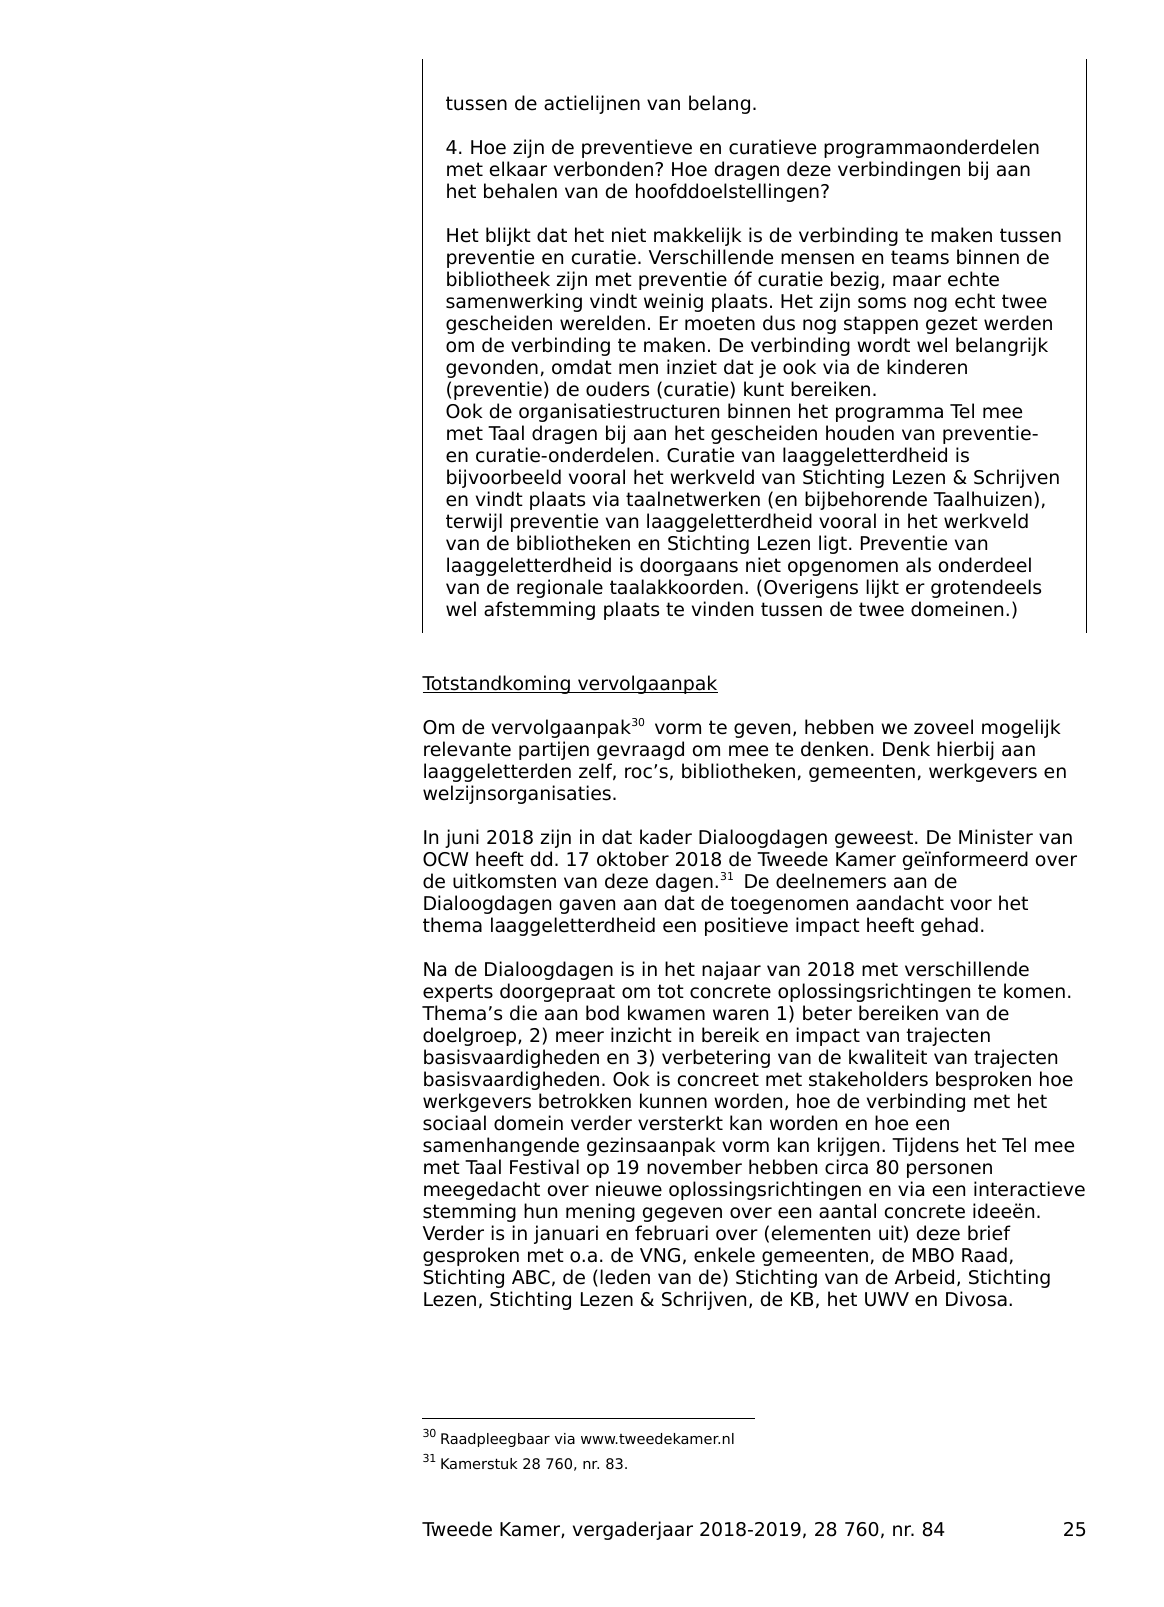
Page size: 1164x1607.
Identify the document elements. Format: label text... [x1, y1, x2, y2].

text Raadpleegbaar via www.tweedekamer.nl [422, 1427, 1087, 1449]
text Na de Dialoogdagen is in het najaar van 2018 met verschillende experts doorgepraat om tot concrete oplossingsrichtingen te komen. Thema’s die aan bod kwamen waren 1) beter bereiken van de doelgroep, 2) meer inzicht in bereik en impact van trajecten basisvaardigheden en 3) verbetering van de kwaliteit van trajecten basisvaardigheden. Ook is concreet met stakeholders besproken hoe werkgevers betrokken kunnen worden, hoe de verbinding met het sociaal domein verder versterkt kan worden en hoe een samenhangende gezinsaanpak vorm kan krijgen. Tijdens het Tel mee met Taal Festival op 19 november hebben circa 80 personen meegedacht over nieuwe oplossingsrichtingen en via een interactieve stemming hun mening gegeven over een aantal concrete ideeën. Verder is in januari en februari over (elementen uit) deze brief gesproken met o.a. de VNG, enkele gemeenten, de MBO Raad, Stichting ABC, de (leden van de) Stichting van de Arbeid, Stichting Lezen, Stichting Lezen & Schrijven, de KB, het UWV en Divosa. [422, 959, 1087, 1311]
text Kamerstuk 28 760, nr. 83. [422, 1452, 1087, 1474]
text Om de vervolgaanpak vorm te geven, hebben we zoveel mogelijk relevante partijen gevraagd om mee te denken. Denk hierbij aan laaggeletterden zelf, roc’s, bibliotheken, gemeenten, werkgevers en welzijnsorganisaties. [422, 717, 1087, 805]
text In juni 2018 zijn in dat kader Dialoogdagen geweest. De Minister van OCW heeft dd. 17 oktober 2018 de Tweede Kamer geïnformeerd over de uitkomsten van deze dagen. De deelnemers aan de Dialoogdagen gaven aan dat de toegenomen aandacht voor het thema laaggeletterdheid een positieve impact heeft gehad. [422, 827, 1087, 937]
table_header tussen de actielijnen van belang. 4. Hoe zijn de preventieve en curatieve programmaonderdelen met elkaar verbonden? Hoe dragen deze verbindingen bij aan het behalen van de hoofddoelstellingen? Het blijkt dat het niet makkelijk is de verbinding te maken tussen preventie en curatie. Verschillende mensen en teams binnen de bibliotheek zijn met preventie óf curatie bezig, maar echte samenwerking vindt weinig plaats. Het zijn soms nog echt twee gescheiden werelden. Er moeten dus nog stappen gezet werden om de verbinding te maken. De verbinding wordt wel belangrijk gevonden, omdat men inziet dat je ook via de kinderen (preventie) de ouders (curatie) kunt bereiken. Ook de organisatiestructuren binnen het programma Tel mee met Taal dragen bij aan het gescheiden houden van preventie- en curatie-onderdelen. Curatie van laaggeletterdheid is bijvoorbeeld vooral het werkveld van Stichting Lezen & Schrijven en vindt plaats via taalnetwerken (en bijbehorende Taalhuizen), terwijl preventie van laaggeletterdheid vooral in het werkveld van de bibliotheken en Stichting Lezen ligt. Preventie van laaggeletterdheid is doorgaans niet opgenomen als onderdeel van de regionale taalakkoorden. (Overigens lijkt er grotendeels wel afstemming plaats te vinden tussen de twee domeinen.) [423, 59, 1086, 633]
subtitle Totstandkoming vervolgaanpak [422, 673, 1087, 694]
